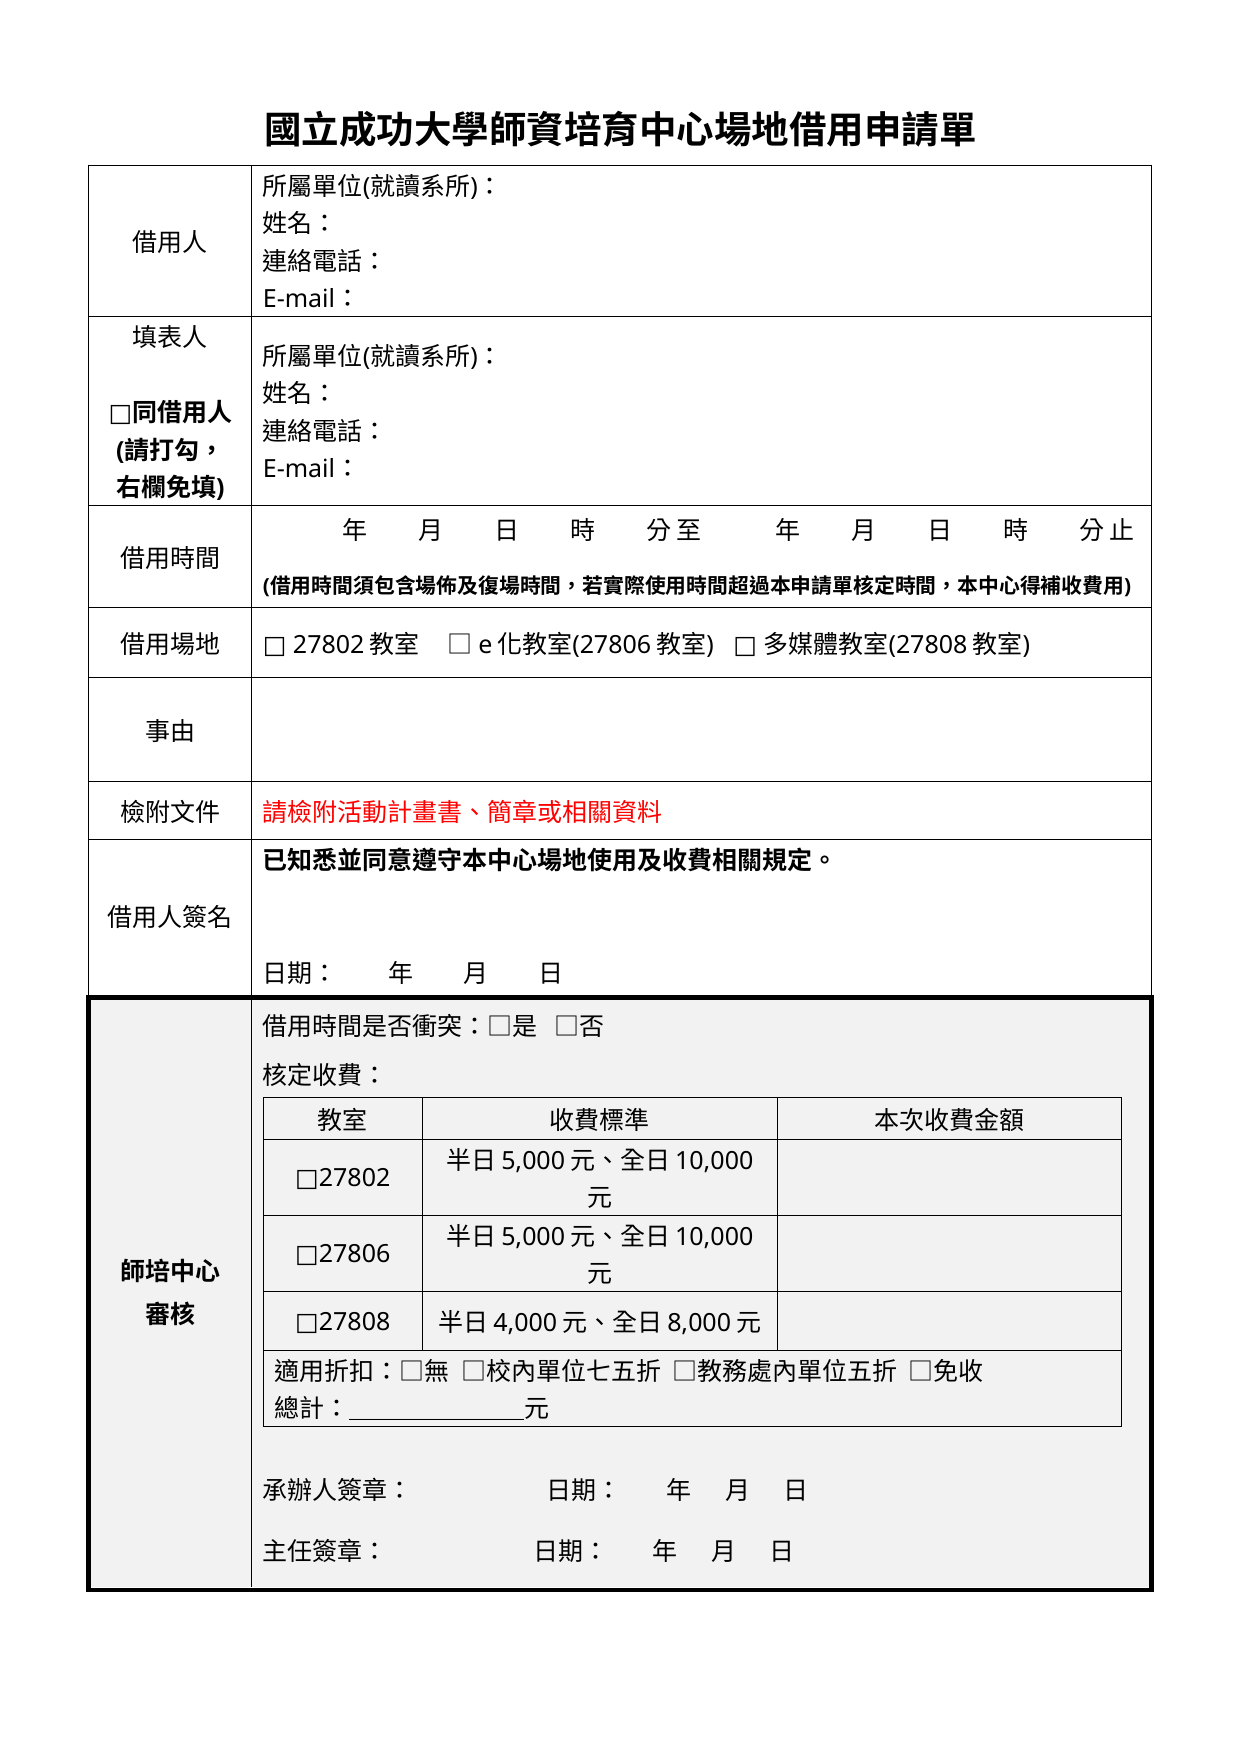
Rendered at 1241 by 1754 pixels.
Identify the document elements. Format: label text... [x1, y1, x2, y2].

table_cell □ 27802教室 □ e化教室(27806教室) □ 多媒體教室(27808教室) [252, 608, 1151, 677]
table_cell [252, 678, 1151, 781]
table_cell 半日5,000元、全日10,000元 [423, 1140, 777, 1215]
table_cell 半日4,000元、全日8,000元 [423, 1292, 777, 1350]
table_cell 借用時間是否衝突：□是 □否 核定收費： 承辦人簽章： 日期： 年 月 日 主任簽章： 日期： 年 月 日 [252, 1000, 1149, 1587]
table_cell 檢附文件 [89, 782, 251, 838]
table_cell 填表人 □同借用人 (請打勾， 右欄免填) [89, 317, 251, 504]
table_cell 借用人簽名 [89, 840, 251, 995]
table_cell [778, 1216, 1121, 1291]
table_cell 借用時間 [89, 506, 251, 607]
table_header 所屬單位(就讀系所)： 姓名： 連絡電話： E-mail： [252, 166, 1151, 316]
table_cell 年 月 日 時 分至 年 月 日 時 分止 (借用時間須包含場佈及復場時間，若實際使用時間超過本申請單核定時間，本中心得補收費用) [252, 506, 1151, 607]
table_cell 所屬單位(就讀系所)： 姓名： 連絡電話： E-mail： [252, 317, 1151, 504]
table_header 教室 [264, 1098, 422, 1139]
table_cell 半日5,000元、全日10,000元 [423, 1216, 777, 1291]
table_cell 師培中心 審核 [91, 1000, 251, 1587]
table_cell [778, 1292, 1121, 1350]
table_header 本次收費金額 [778, 1098, 1121, 1139]
text 國立成功大學師資培育中心場地借用申請單 [89, 89, 1152, 164]
table_cell 適用折扣：□無 □校內單位七五折 □教務處內單位五折 □免收 總計：＿＿＿＿＿＿＿元 [264, 1351, 1121, 1426]
table_cell 借用場地 [89, 608, 251, 677]
table_cell 事由 [89, 678, 251, 781]
table_header 收費標準 [423, 1098, 777, 1139]
table_cell □27806 [264, 1216, 422, 1291]
table_cell 請檢附活動計畫書、簡章或相關資料 [252, 782, 1151, 838]
table_cell 已知悉並同意遵守本中心場地使用及收費相關規定。 日期： 年 月 日 [252, 840, 1151, 995]
table_cell [778, 1140, 1121, 1215]
table_cell □27802 [264, 1140, 422, 1215]
table_cell □27808 [264, 1292, 422, 1350]
table_header 借用人 [89, 166, 251, 316]
